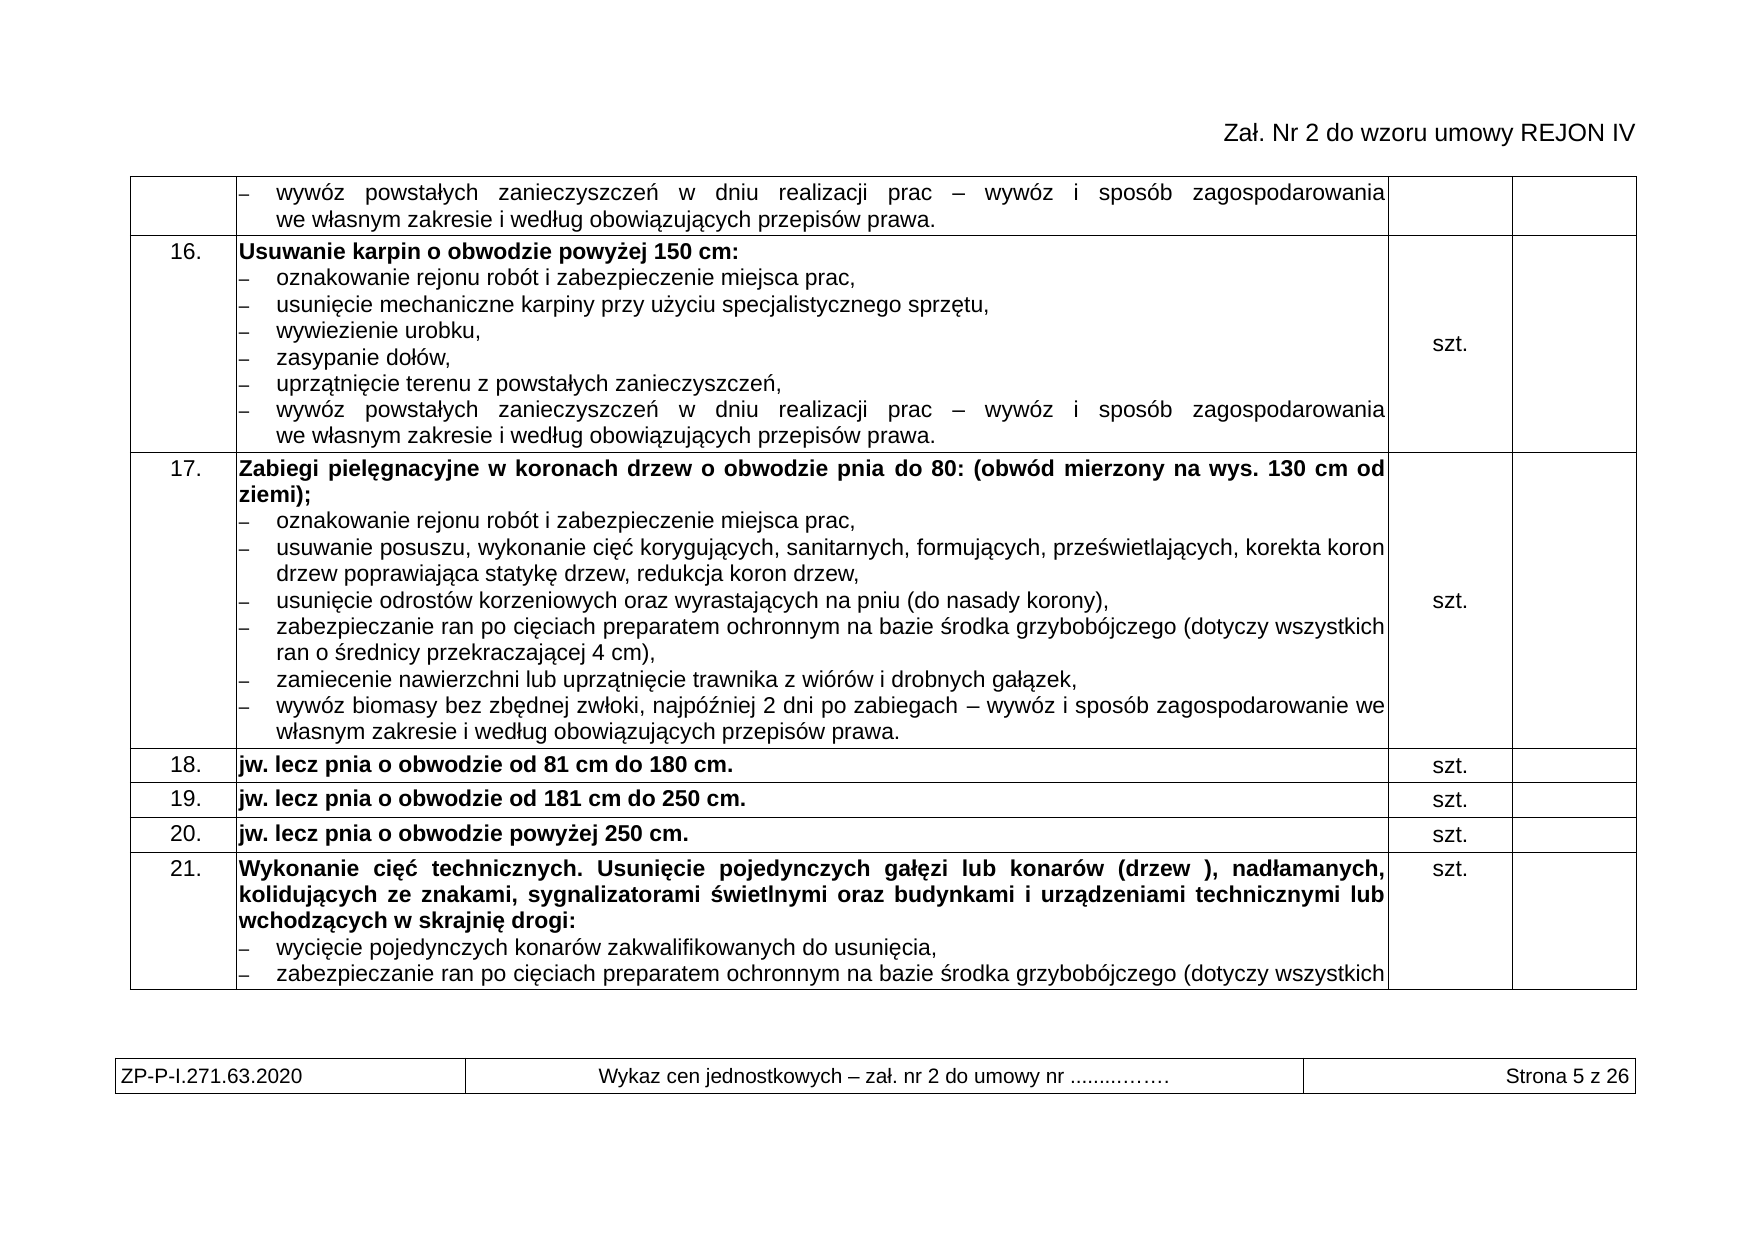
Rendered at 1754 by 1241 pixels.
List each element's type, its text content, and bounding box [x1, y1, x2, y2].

table_cell Wykonanie cięć technicznych. Usunięcie pojedynczych gałęzi lub konarów (drzew ), nadłamanych, kolidujących ze znakami, sygnalizatorami świetlnymi oraz budynkami i urządzeniami technicznymi lub wchodzących w skrajnię drogi: wycięcie pojedynczych konarów zakwalifikowanych do usunięcia, zabezpieczanie ran po cięciach preparatem ochronnym na bazie środka grzybobójczego (dotyczy wszystkich [237, 853, 1388, 989]
table_cell [131, 453, 236, 748]
table_cell [131, 177, 236, 235]
table_cell [1389, 177, 1512, 235]
table_cell [131, 783, 236, 817]
table_cell jw. lecz pnia o obwodzie od 181 cm do 250 cm. [237, 783, 1388, 817]
table_cell jw. lecz pnia o obwodzie od 81 cm do 180 cm. [237, 749, 1388, 782]
table_cell szt. [1389, 749, 1512, 782]
table_cell szt. [1389, 818, 1512, 852]
table_cell [1513, 749, 1636, 782]
table_cell Usuwanie karpin o obwodzie do 150 cm (obwód mierzony na wys. 5 cm od ziemi): oznakowanie rejonu robót i zabezpieczenie miejsca prac, usunięcie mechaniczne karpiny przy użyciu specjalistycznego sprzętu, wywiezienie urobku, zasypanie dołów, uprzątnięcie terenu z powstałych zanieczyszczeń, wywóz powstałych zanieczyszczeń w dniu realizacji prac – wywóz i sposób zagospodarowania we własnym zakresie i według obowiązujących przepisów prawa. [237, 177, 1388, 235]
table_cell [1513, 818, 1636, 852]
table_cell Usuwanie karpin o obwodzie powyżej 150 cm: oznakowanie rejonu robót i zabezpieczenie miejsca prac, usunięcie mechaniczne karpiny przy użyciu specjalistycznego sprzętu, wywiezienie urobku, zasypanie dołów, uprzątnięcie terenu z powstałych zanieczyszczeń, wywóz powstałych zanieczyszczeń w dniu realizacji prac – wywóz i sposób zagospodarowania we własnym zakresie i według obowiązujących przepisów prawa. [237, 236, 1388, 452]
table_cell szt. [1389, 453, 1512, 748]
table_cell szt. [1389, 783, 1512, 817]
table_cell [131, 749, 236, 782]
table_cell [1513, 783, 1636, 817]
table_cell [1513, 177, 1636, 235]
table_cell szt. [1389, 236, 1512, 452]
table_cell [131, 236, 236, 452]
table_cell [131, 818, 236, 852]
table_cell [1513, 853, 1636, 989]
table_cell [131, 853, 236, 989]
table_cell jw. lecz pnia o obwodzie powyżej 250 cm. [237, 818, 1388, 852]
table_cell [1513, 453, 1636, 748]
table_cell [1513, 236, 1636, 452]
table_cell szt. [1389, 853, 1512, 989]
table_cell Zabiegi pielęgnacyjne w koronach drzew o obwodzie pnia do 80: (obwód mierzony na wys. 130 cm od ziemi); oznakowanie rejonu robót i zabezpieczenie miejsca prac, usuwanie posuszu, wykonanie cięć korygujących, sanitarnych, formujących, prześwietlających, korekta koron drzew poprawiająca statykę drzew, redukcja koron drzew, usunięcie odrostów korzeniowych oraz wyrastających na pniu (do nasady korony), zabezpieczanie ran po cięciach preparatem ochronnym na bazie środka grzybobójczego (dotyczy wszystkich ran o średnicy przekraczającej 4 cm), zamiecenie nawierzchni lub uprzątnięcie trawnika z wiórów i drobnych gałązek, wywóz biomasy bez zbędnej zwłoki, najpóźniej 2 dni po zabiegach – wywóz i sposób zagospodarowanie we własnym zakresie i według obowiązujących przepisów prawa. [237, 453, 1388, 748]
